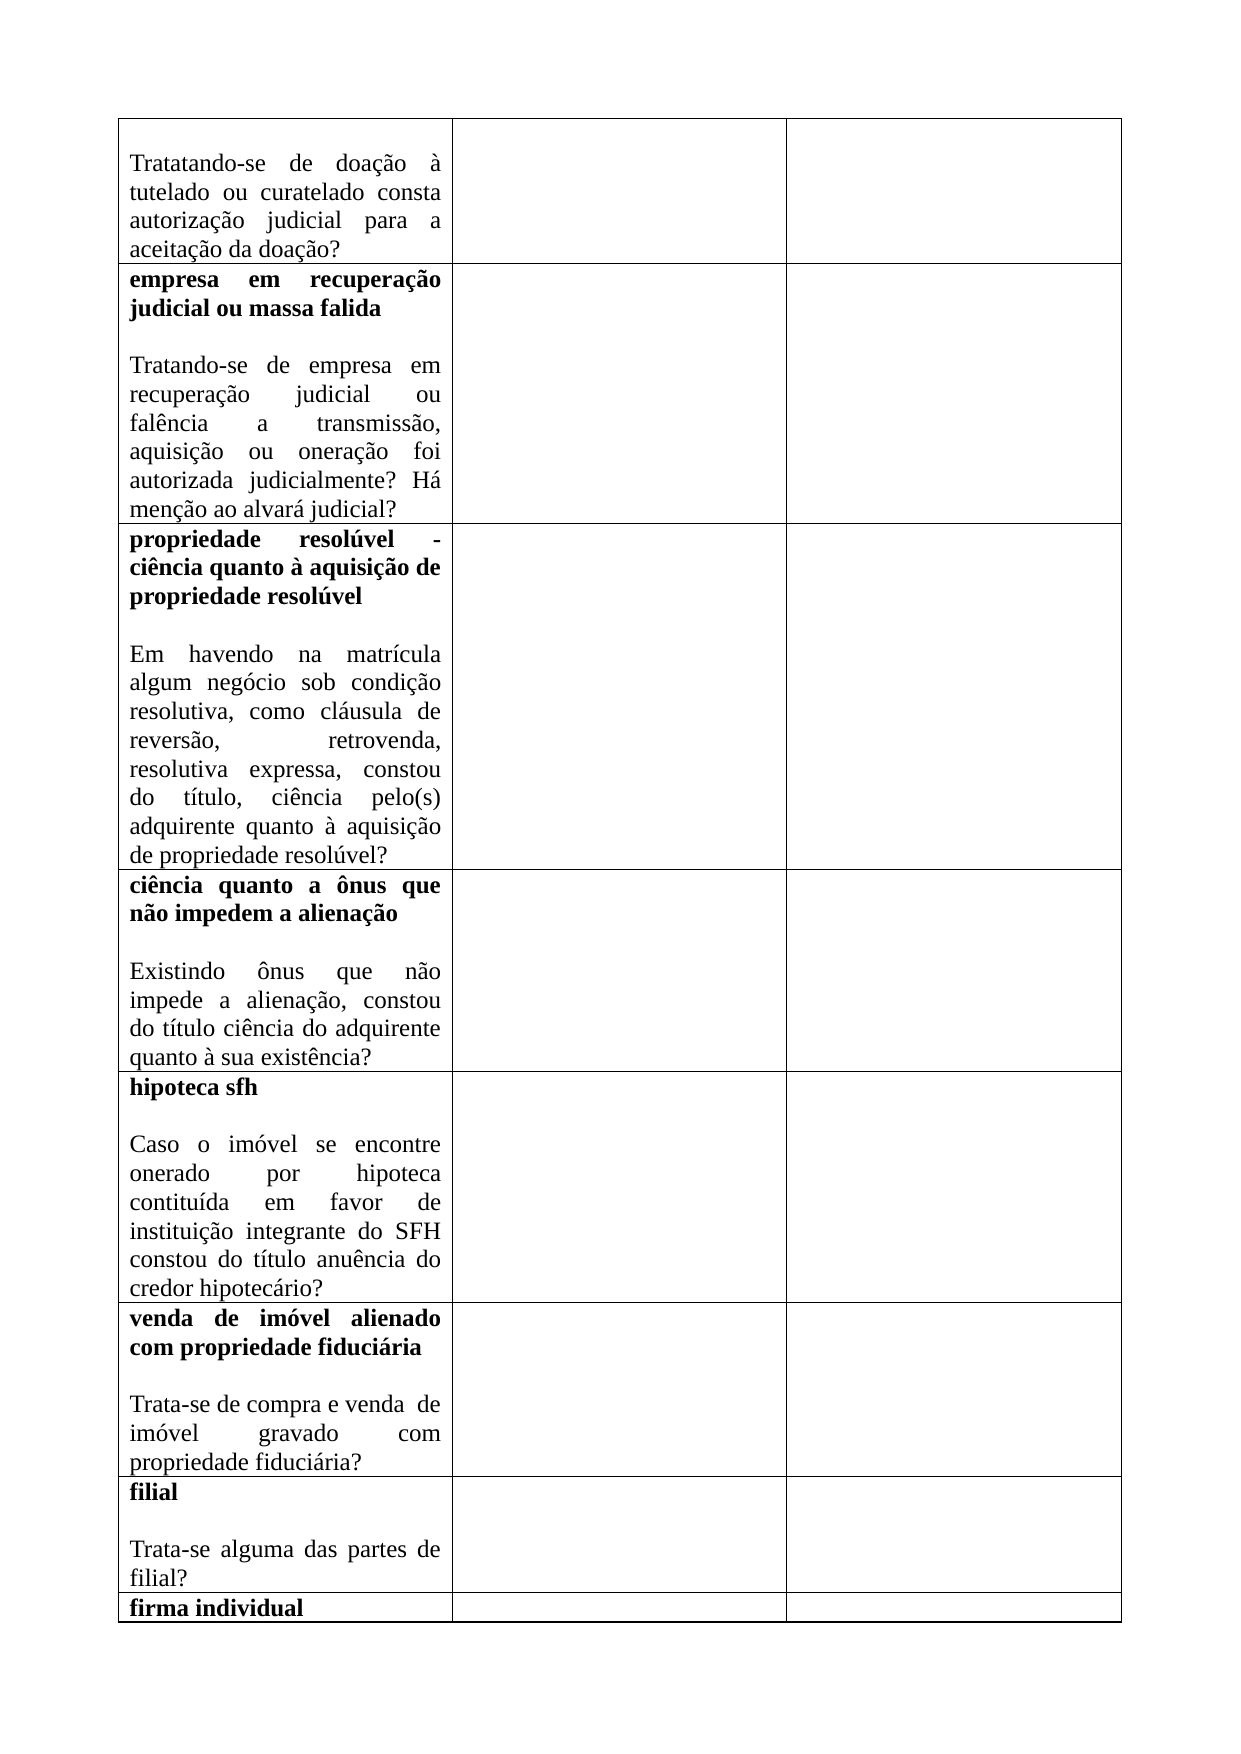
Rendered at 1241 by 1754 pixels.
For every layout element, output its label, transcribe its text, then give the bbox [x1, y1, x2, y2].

table_cell [787, 1303, 1121, 1476]
table_cell [787, 1477, 1121, 1592]
table_cell [453, 870, 786, 1071]
table_cell venda de imóvel alienado com propriedade fiduciária Trata-se de compra e venda de imóvel gravado com propriedade fiduciária? [119, 1303, 452, 1476]
table_cell [453, 119, 786, 263]
table_cell [453, 1072, 786, 1302]
table_cell [453, 264, 786, 523]
table_cell [787, 870, 1121, 1071]
table_cell propriedade resolúvel - ciência quanto à aquisição de propriedade resolúvel Em havendo na matrícula algum negócio sob condição resolutiva, como cláusula de reversão, retrovenda, resolutiva expressa, constou do título, ciência pelo(s) adquirente quanto à aquisição de propriedade resolúvel? [119, 524, 452, 869]
table_cell [453, 1477, 786, 1592]
table_cell filial Trata-se alguma das partes de filial? [119, 1477, 452, 1592]
table_cell [787, 1593, 1121, 1621]
table_cell firma individual [119, 1593, 452, 1621]
table_cell [787, 1072, 1121, 1302]
table_cell Tratatando-se de doação à tutelado ou curatelado consta autorização judicial para a aceitação da doação? [119, 119, 452, 263]
table_cell [453, 524, 786, 869]
table_cell [453, 1593, 786, 1621]
table_cell [787, 524, 1121, 869]
table_cell [787, 119, 1121, 263]
table_cell empresa em recuperação judicial ou massa falida Tratando-se de empresa em recuperação judicial ou falência a transmissão, aquisição ou oneração foi autorizada judicialmente? Há menção ao alvará judicial? [119, 264, 452, 523]
table_cell [787, 264, 1121, 523]
table_cell ciência quanto a ônus que não impedem a alienação Existindo ônus que não impede a alienação, constou do título ciência do adquirente quanto à sua existência? [119, 870, 452, 1071]
table_cell hipoteca sfh Caso o imóvel se encontre onerado por hipoteca contituída em favor de instituição integrante do SFH constou do título anuência do credor hipotecário? [119, 1072, 452, 1302]
table_cell [453, 1303, 786, 1476]
